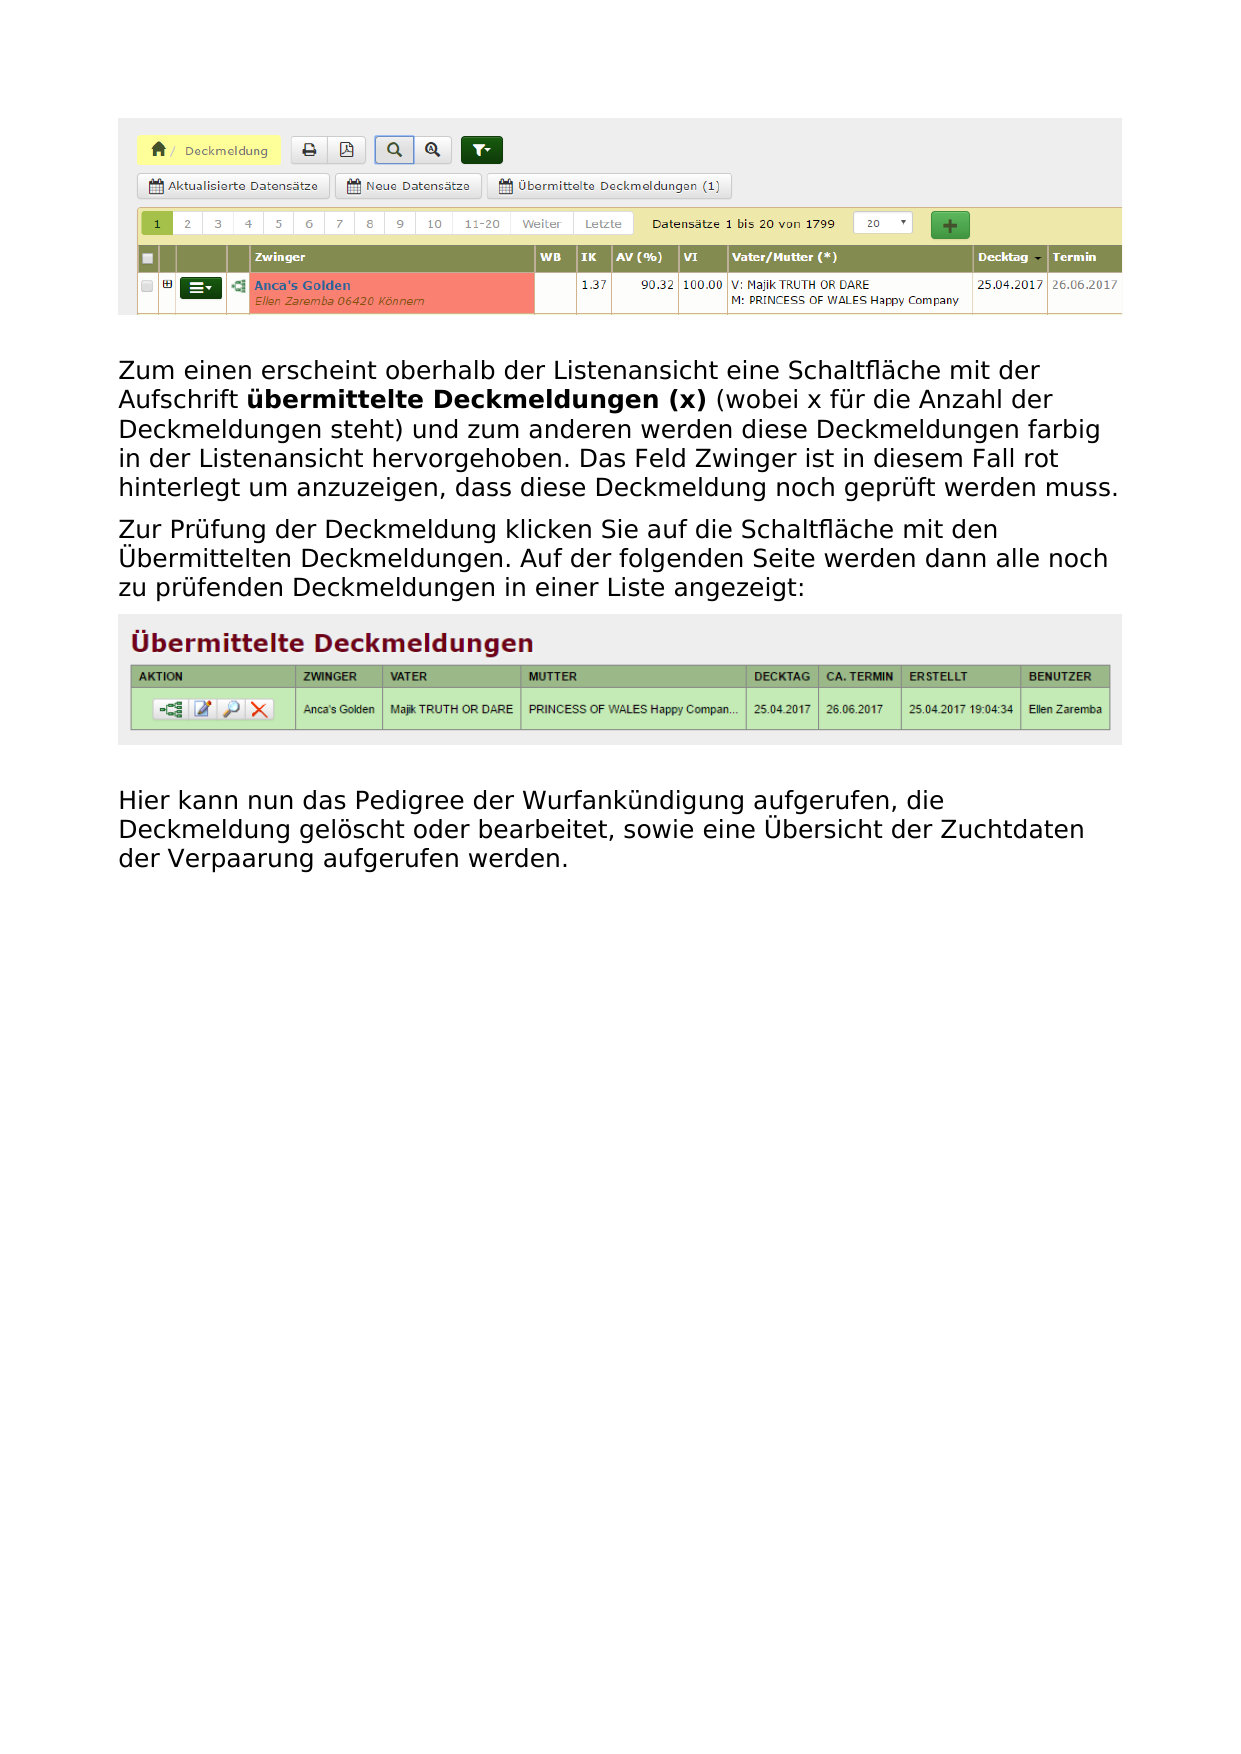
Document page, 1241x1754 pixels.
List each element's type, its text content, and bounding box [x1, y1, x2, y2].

picture [118, 614, 1123, 745]
text Hier kann nun das Pedigree der Wurfankündigung aufgerufen, die Deckmeldung gelöscht oder bearbeitet, sowie eine Übersicht der Zuchtdaten der Verpaarung aufgerufen werden. [118, 786, 1122, 874]
picture [118, 118, 1123, 315]
text Zur Prüfung der Deckmeldung klicken Sie auf die Schaltfläche mit den Übermittelten Deckmeldungen. Auf der folgenden Seite werden dann alle noch zu prüfenden Deckmeldungen in einer Liste angezeigt: [118, 515, 1122, 602]
text Zum einen erscheint oberhalb der Listenansicht eine Schaltfläche mit der Aufschrift übermittelte Deckmeldungen (x) (wobei x für die Anzahl der Deckmeldungen steht) und zum anderen werden diese Deckmeldungen farbig in der Listenansicht hervorgehoben. Das Feld Zwinger ist in diesem Fall rot hinterlegt um anzuzeigen, dass diese Deckmeldung noch geprüft werden muss. [118, 356, 1122, 502]
